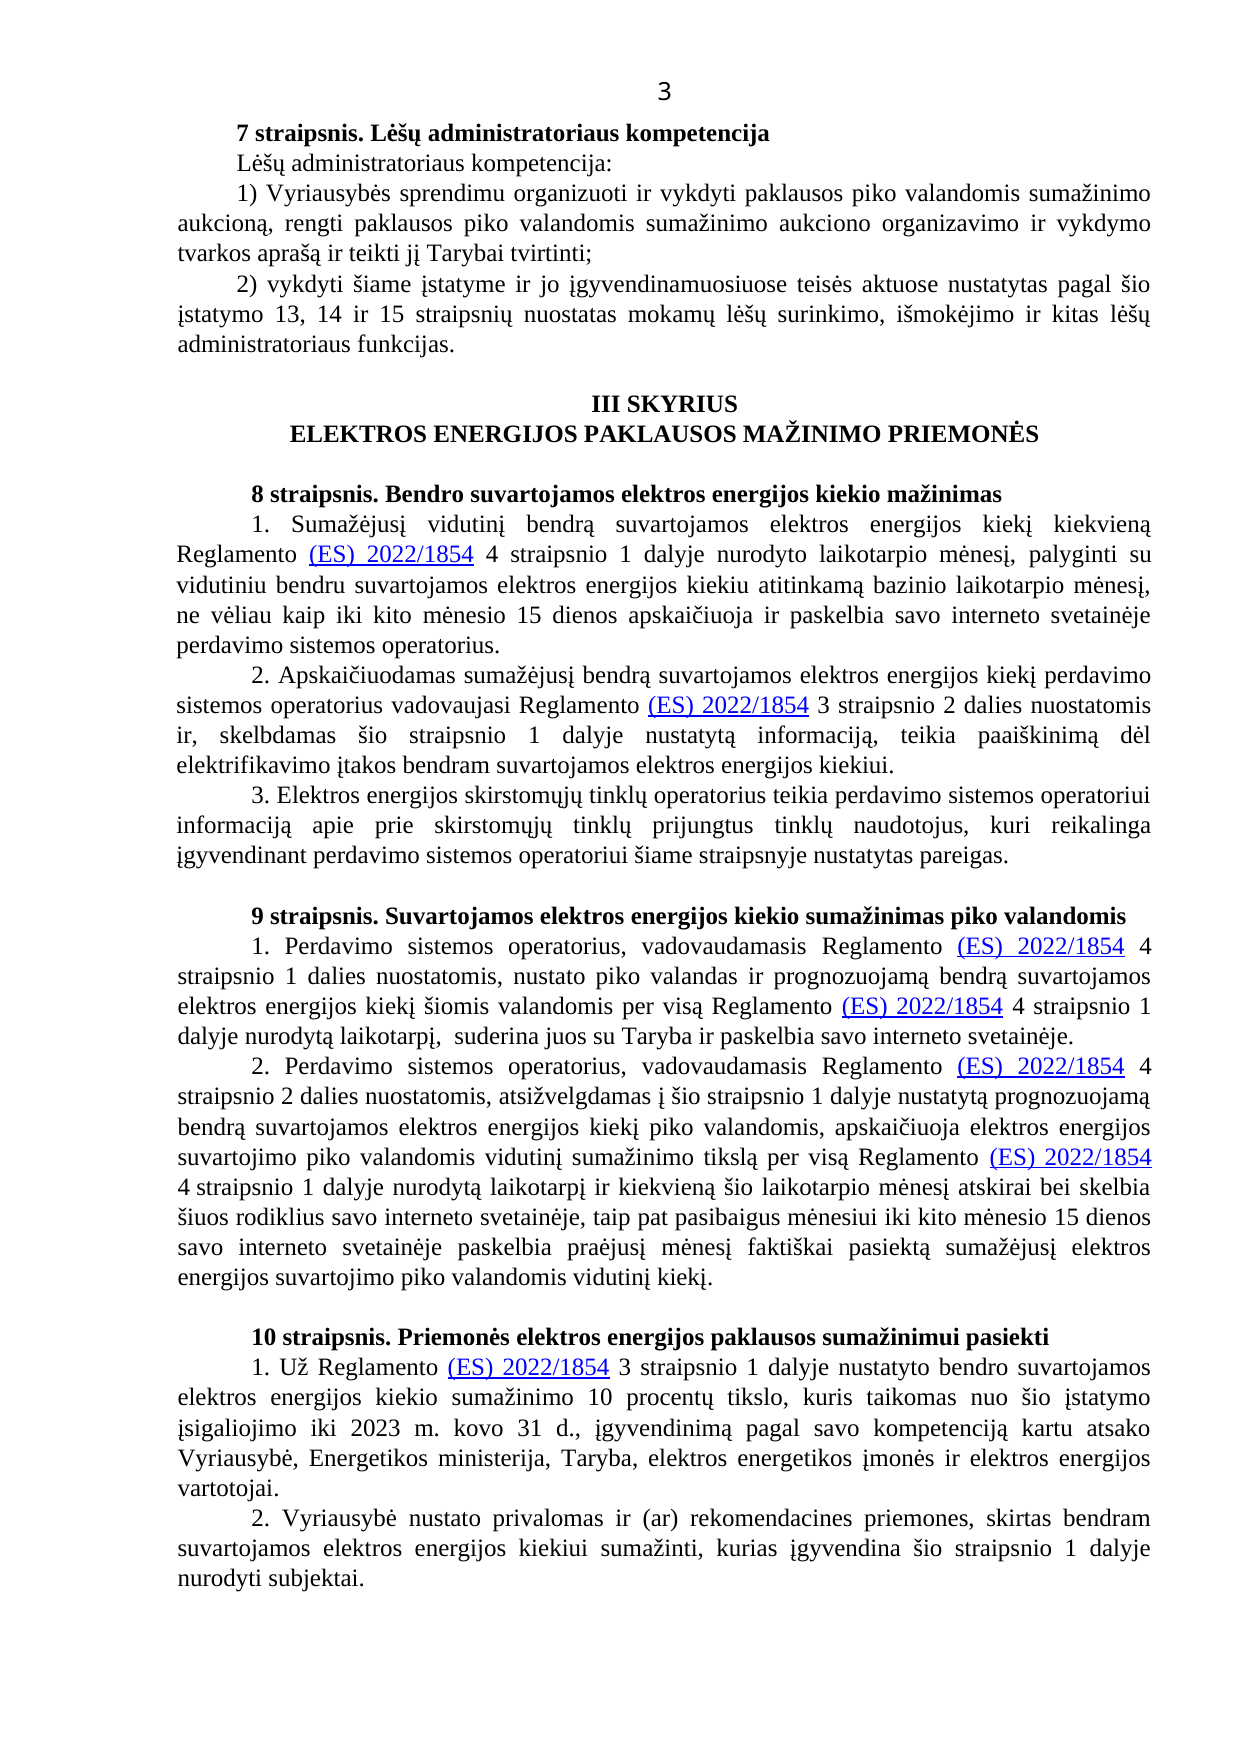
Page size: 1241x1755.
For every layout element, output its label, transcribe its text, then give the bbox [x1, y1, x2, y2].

text 2) vykdyti šiame įstatyme ir jo įgyvendinamuosiuose teisės aktuose nustatytas pagal šio įstatymo 13, 14 ir 15 straipsnių nuostatas mokamų lėšų surinkimo, išmokėjimo ir kitas lėšų administratoriaus funkcijas. [177, 269, 1152, 358]
text 7 straipsnis. Lėšų administratoriaus kompetencija [199, 118, 1152, 147]
text 10 straipsnis. Priemonės elektros energijos paklausos sumažinimui pasiekti [132, 1322, 1152, 1351]
text 8 straipsnis. Bendro suvartojamos elektros energijos kiekio mažinimas [132, 479, 1152, 508]
text 3. Elektros energijos skirstomųjų tinklų operatorius teikia perdavimo sistemos operatoriui informaciją apie prie skirstomųjų tinklų prijungtus tinklų naudotojus, kuri reikalinga įgyvendinant perdavimo sistemos operatoriui šiame straipsnyje nustatytas pareigas. [176, 780, 1152, 869]
text 1. Sumažėjusį vidutinį bendrą suvartojamos elektros energijos kiekį kiekvieną Reglamento (ES) 2022/1854 4 straipsnio 1 dalyje nurodyto laikotarpio mėnesį, palyginti su vidutiniu bendru suvartojamos elektros energijos kiekiu atitinkamą bazinio laikotarpio mėnesį, ne vėliau kaip iki kito mėnesio 15 dienos apskaičiuoja ir paskelbia savo interneto svetainėje perdavimo sistemos operatorius. [176, 509, 1152, 659]
text Lėšų administratoriaus kompetencija: [177, 148, 1152, 177]
text III SKYRIUS ELEKTROS ENERGIJOS paklausos mažinimo priemonės [177, 389, 1152, 448]
text 1) Vyriausybės sprendimu organizuoti ir vykdyti paklausos piko valandomis sumažinimo aukcioną, rengti paklausos piko valandomis sumažinimo aukciono organizavimo ir vykdymo tvarkos aprašą ir teikti jį Tarybai tvirtinti; [177, 178, 1152, 267]
text 1. Už Reglamento (ES) 2022/1854 3 straipsnio 1 dalyje nustatyto bendro suvartojamos elektros energijos kiekio sumažinimo 10 procentų tikslo, kuris taikomas nuo šio įstatymo įsigaliojimo iki 2023 m. kovo 31 d., įgyvendinimą pagal savo kompetenciją kartu atsako Vyriausybė, Energetikos ministerija, Taryba, elektros energetikos įmonės ir elektros energijos vartotojai. [177, 1352, 1152, 1502]
text 1. Perdavimo sistemos operatorius, vadovaudamasis Reglamento (ES) 2022/1854 4 straipsnio 1 dalies nuostatomis, nustato piko valandas ir prognozuojamą bendrą suvartojamos elektros energijos kiekį šiomis valandomis per visą Reglamento (ES) 2022/1854 4 straipsnio 1 dalyje nurodytą laikotarpį, suderina juos su Taryba ir paskelbia savo interneto svetainėje. [177, 931, 1152, 1050]
text 2. Apskaičiuodamas sumažėjusį bendrą suvartojamos elektros energijos kiekį perdavimo sistemos operatorius vadovaujasi Reglamento (ES) 2022/1854 3 straipsnio 2 dalies nuostatomis ir, skelbdamas šio straipsnio 1 dalyje nustatytą informaciją, teikia paaiškinimą dėl elektrifikavimo įtakos bendram suvartojamos elektros energijos kiekiui. [176, 660, 1152, 779]
text 9 straipsnis. Suvartojamos elektros energijos kiekio sumažinimas piko valandomis [213, 901, 1152, 929]
text 2. Perdavimo sistemos operatorius, vadovaudamasis Reglamento (ES) 2022/1854 4 straipsnio 2 dalies nuostatomis, atsižvelgdamas į šio straipsnio 1 dalyje nustatytą prognozuojamą bendrą suvartojamos elektros energijos kiekį piko valandomis, apskaičiuoja elektros energijos suvartojimo piko valandomis vidutinį sumažinimo tikslą per visą Reglamento (ES) 2022/1854 4 straipsnio 1 dalyje nurodytą laikotarpį ir kiekvieną šio laikotarpio mėnesį atskirai bei skelbia šiuos rodiklius savo interneto svetainėje, taip pat pasibaigus mėnesiui iki kito mėnesio 15 dienos savo interneto svetainėje paskelbia praėjusį mėnesį faktiškai pasiektą sumažėjusį elektros energijos suvartojimo piko valandomis vidutinį kiekį. [177, 1051, 1152, 1291]
text 2. Vyriausybė nustato privalomas ir (ar) rekomendacines priemones, skirtas bendram suvartojamos elektros energijos kiekiui sumažinti, kurias įgyvendina šio straipsnio 1 dalyje nurodyti subjektai. [177, 1503, 1152, 1592]
